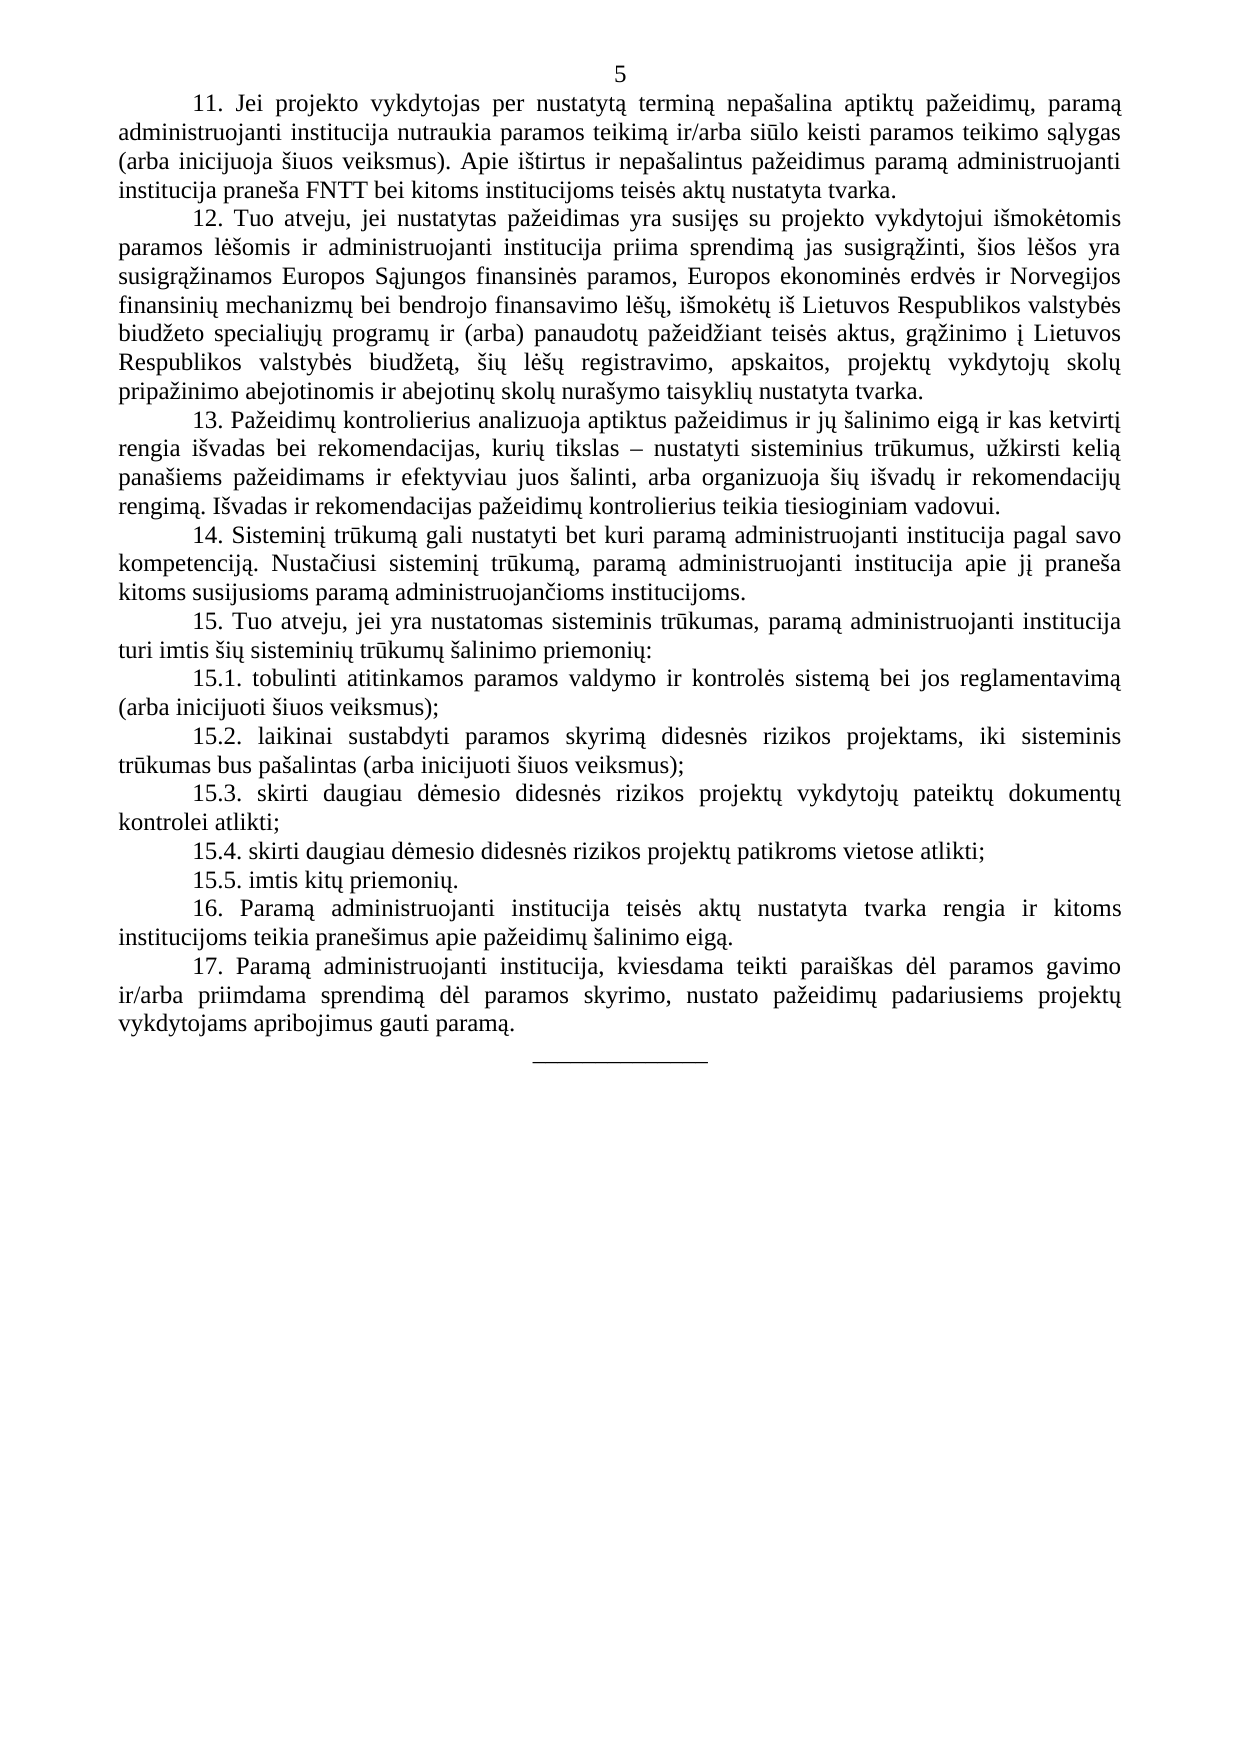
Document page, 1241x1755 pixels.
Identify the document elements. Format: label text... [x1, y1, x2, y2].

text 15.4. skirti daugiau dėmesio didesnės rizikos projektų patikroms vietose atlikti; [118, 836, 1122, 865]
text 12. Tuo atveju, jei nustatytas pažeidimas yra susijęs su projekto vykdytojui išmokėtomis paramos lėšomis ir administruojanti institucija priima sprendimą jas susigrąžinti, šios lėšos yra susigrąžinamos Europos Sąjungos finansinės paramos, Europos ekonominės erdvės ir Norvegijos finansinių mechanizmų bei bendrojo finansavimo lėšų, išmokėtų iš Lietuvos Respublikos valstybės biudžeto specialiųjų programų ir (arba) panaudotų pažeidžiant teisės aktus, grąžinimo į Lietuvos Respublikos valstybės biudžetą, šių lėšų registravimo, apskaitos, projektų vykdytojų skolų pripažinimo abejotinomis ir abejotinų skolų nurašymo taisyklių nustatyta tvarka. [118, 203, 1122, 405]
text 14. Sisteminį trūkumą gali nustatyti bet kuri paramą administruojanti institucija pagal savo kompetenciją. Nustačiusi sisteminį trūkumą, paramą administruojanti institucija apie jį praneša kitoms susijusioms paramą administruojančioms institucijoms. [118, 520, 1122, 606]
text ______________ [118, 1037, 1122, 1066]
text 15.1. tobulinti atitinkamos paramos valdymo ir kontrolės sistemą bei jos reglamentavimą (arba inicijuoti šiuos veiksmus); [118, 663, 1122, 721]
text 16. Paramą administruojanti institucija teisės aktų nustatyta tvarka rengia ir kitoms institucijoms teikia pranešimus apie pažeidimų šalinimo eigą. [118, 893, 1122, 951]
text 15. Tuo atveju, jei yra nustatomas sisteminis trūkumas, paramą administruojanti institucija turi imtis šių sisteminių trūkumų šalinimo priemonių: [118, 606, 1122, 663]
text 13. Pažeidimų kontrolierius analizuoja aptiktus pažeidimus ir jų šalinimo eigą ir kas ketvirtį rengia išvadas bei rekomendacijas, kurių tikslas – nustatyti sisteminius trūkumus, užkirsti kelią panašiems pažeidimams ir efektyviau juos šalinti, arba organizuoja šių išvadų ir rekomendacijų rengimą. Išvadas ir rekomendacijas pažeidimų kontrolierius teikia tiesioginiam vadovui. [118, 405, 1122, 520]
text 15.2. laikinai sustabdyti paramos skyrimą didesnės rizikos projektams, iki sisteminis trūkumas bus pašalintas (arba inicijuoti šiuos veiksmus); [118, 721, 1122, 778]
text 17. Paramą administruojanti institucija, kviesdama teikti paraiškas dėl paramos gavimo ir/arba priimdama sprendimą dėl paramos skyrimo, nustato pažeidimų padariusiems projektų vykdytojams apribojimus gauti paramą. [118, 951, 1122, 1037]
text 15.5. imtis kitų priemonių. [118, 865, 1122, 893]
text 11. Jei projekto vykdytojas per nustatytą terminą nepašalina aptiktų pažeidimų, paramą administruojanti institucija nutraukia paramos teikimą ir/arba siūlo keisti paramos teikimo sąlygas (arba inicijuoja šiuos veiksmus). Apie ištirtus ir nepašalintus pažeidimus paramą administruojanti institucija praneša FNTT bei kitoms institucijoms teisės aktų nustatyta tvarka. [118, 88, 1122, 203]
text 15.3. skirti daugiau dėmesio didesnės rizikos projektų vykdytojų pateiktų dokumentų kontrolei atlikti; [118, 778, 1122, 836]
